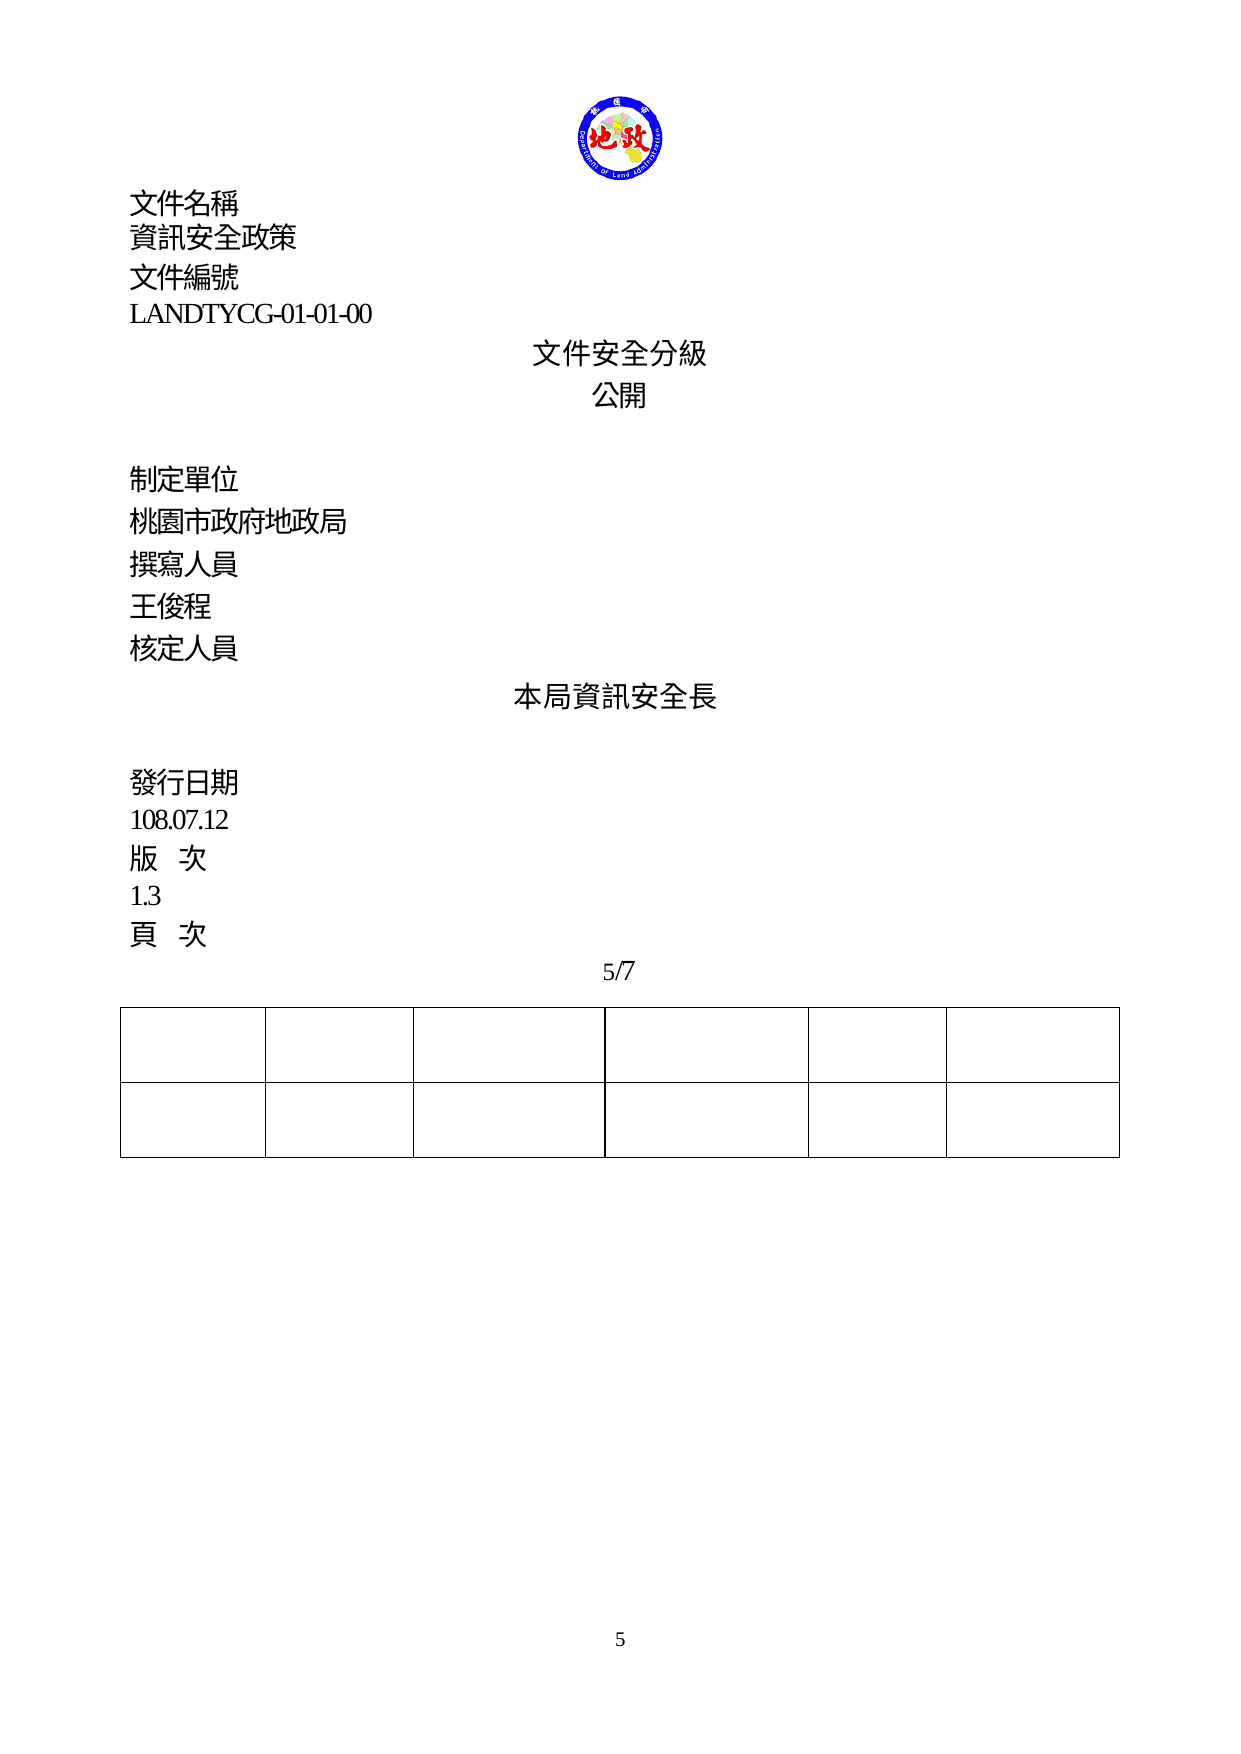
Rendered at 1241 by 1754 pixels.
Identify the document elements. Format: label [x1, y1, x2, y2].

picture [577, 94, 664, 181]
table_cell [414, 1083, 604, 1157]
table_cell [121, 1083, 265, 1157]
table_cell [121, 1008, 265, 1082]
table_cell [606, 1008, 808, 1082]
table_cell [266, 1008, 413, 1082]
table_cell [947, 1008, 1119, 1082]
table_cell [947, 1083, 1119, 1157]
table_cell [414, 1008, 604, 1082]
table_cell [809, 1008, 946, 1082]
table_cell [809, 1083, 946, 1157]
table_cell [266, 1083, 413, 1157]
table_cell [606, 1083, 808, 1157]
